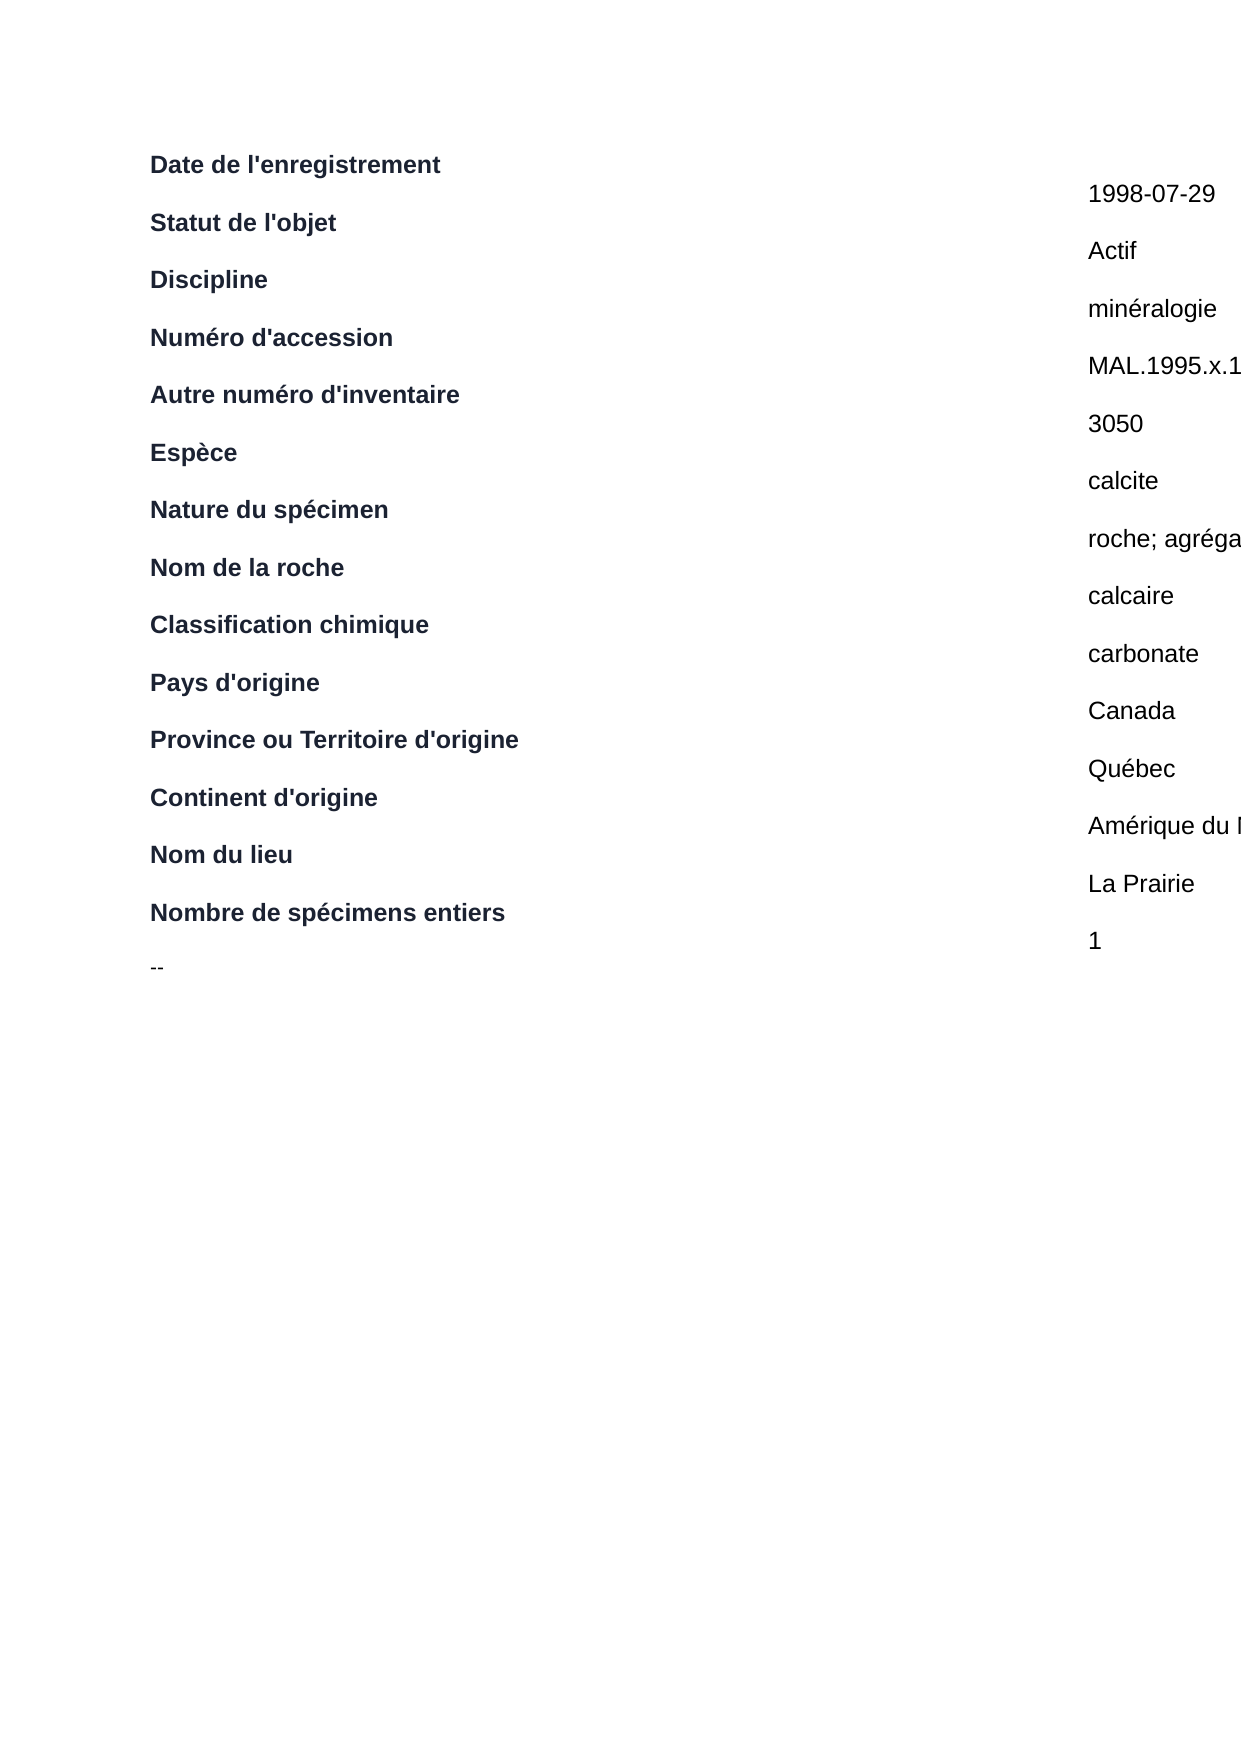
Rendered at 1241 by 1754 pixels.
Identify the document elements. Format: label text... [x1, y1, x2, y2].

text Québec [1088, 754, 1240, 782]
text Continent d'origine [150, 782, 1090, 811]
text 1998-07-29 [1088, 179, 1240, 207]
text 3050 [1088, 409, 1240, 437]
text Espèce [150, 437, 1090, 466]
text calcite [1088, 466, 1240, 495]
text calcaire [1088, 581, 1240, 610]
text minéralogie [1088, 294, 1240, 322]
text carbonate [1088, 639, 1240, 667]
text Numéro d'accession [150, 322, 1090, 351]
text Pays d'origine [150, 667, 1090, 696]
text MAL.1995.x.1260 [1088, 351, 1240, 380]
text Statut de l'objet [150, 207, 1090, 236]
text Amérique du Nord [1088, 811, 1240, 840]
text -- [150, 955, 1090, 979]
text Nature du spécimen [150, 495, 1090, 524]
text Nom du lieu [150, 840, 1090, 869]
text Autre numéro d'inventaire [150, 380, 1090, 409]
text Date de l'enregistrement [150, 150, 1090, 179]
text Nom de la roche [150, 552, 1090, 581]
text Nombre de spécimens entiers [150, 897, 1090, 926]
text 1 [1088, 926, 1240, 955]
text Canada [1088, 696, 1240, 725]
text Actif [1088, 236, 1240, 265]
text Discipline [150, 265, 1090, 294]
text Classification chimique [150, 610, 1090, 639]
text La Prairie [1088, 869, 1240, 897]
text roche; agrégat; cristal [1088, 524, 1240, 552]
text Province ou Territoire d'origine [150, 725, 1090, 754]
